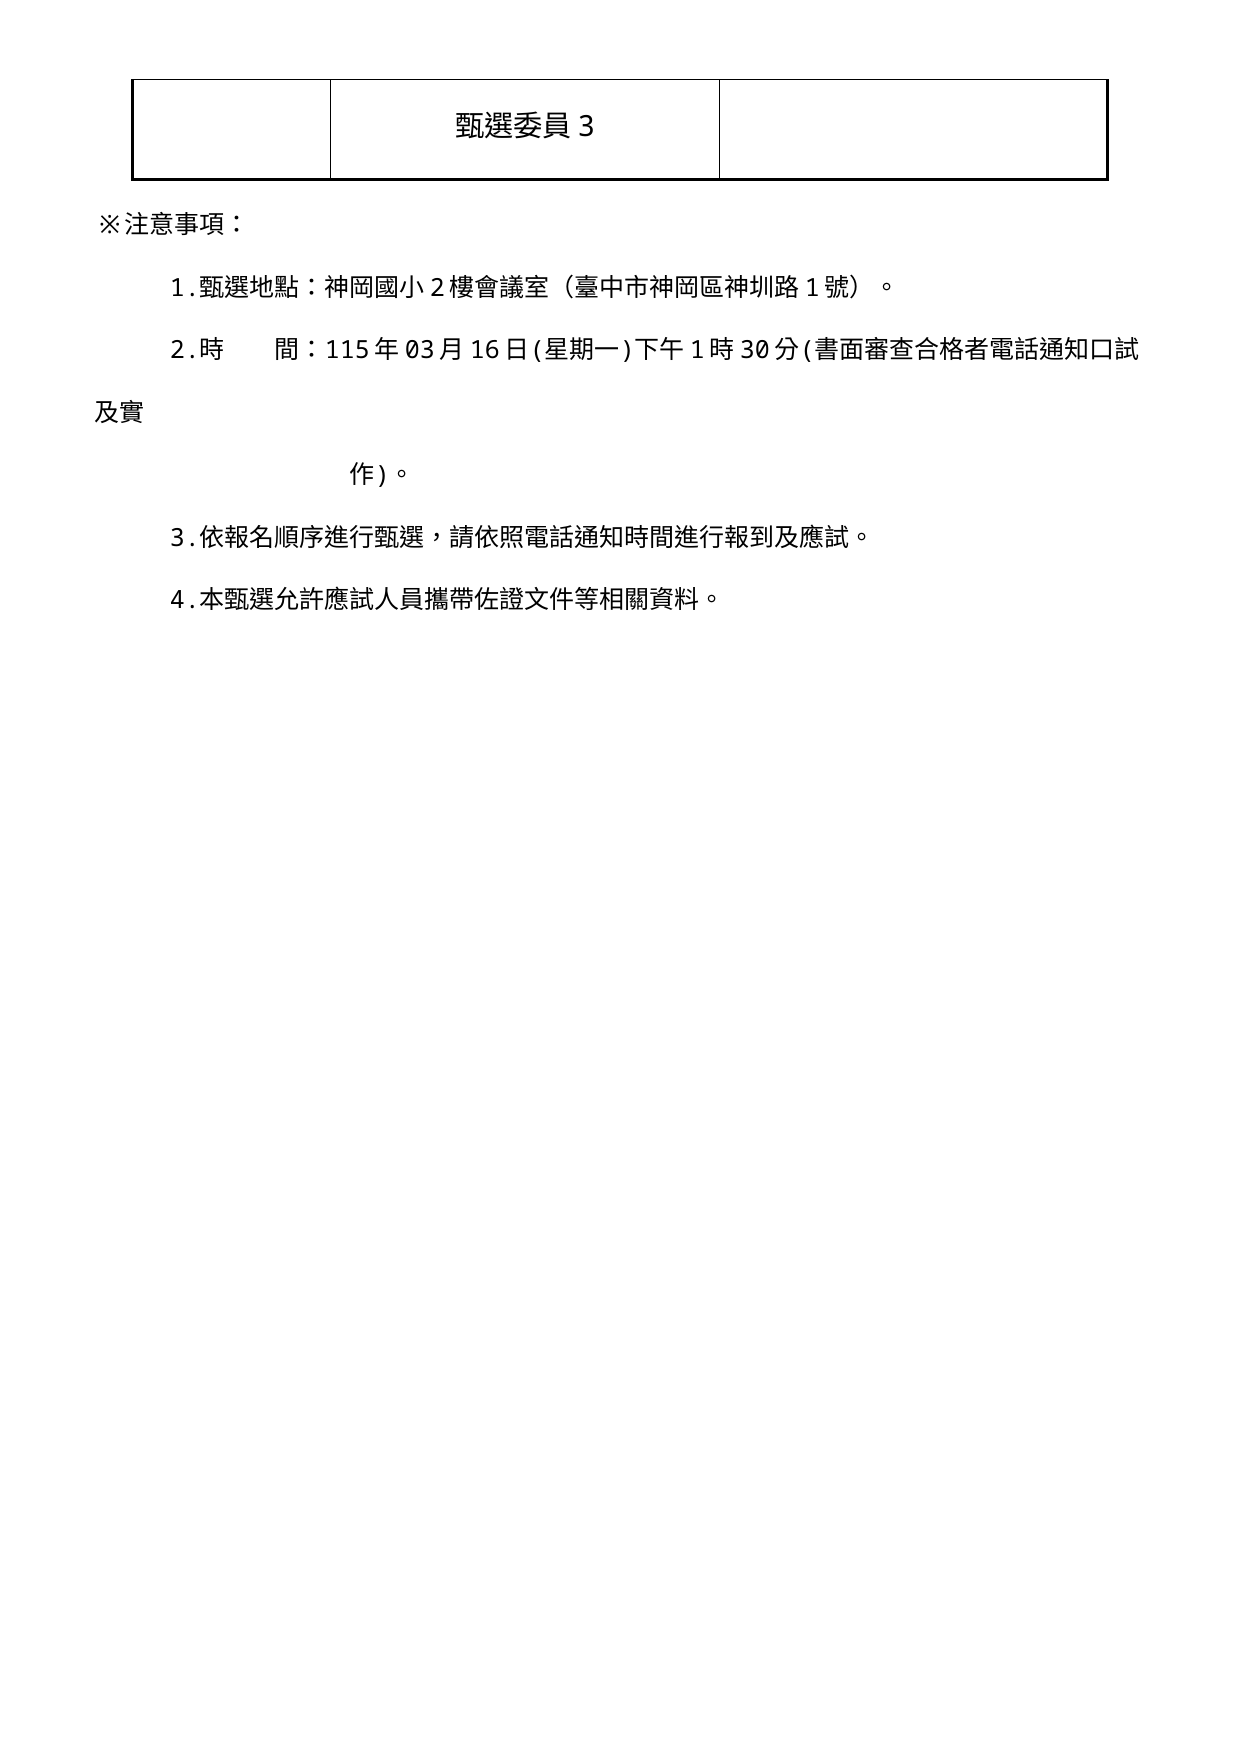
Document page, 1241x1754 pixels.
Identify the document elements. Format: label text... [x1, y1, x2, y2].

text 4.本甄選允許應試人員攜帶佐證文件等相關資料。 [94, 556, 1146, 619]
table_cell 甄選委員3 [331, 80, 719, 178]
text 2.時 間：115年03月16日(星期一)下午1時30分(書面審查合格者電話通知口試及實 [94, 306, 1146, 431]
text 3.依報名順序進行甄選，請依照電話通知時間進行報到及應試。 [94, 494, 1146, 556]
text 作)。 [94, 431, 1146, 494]
text 1.甄選地點：神岡國小2樓會議室（臺中市神岡區神圳路1號）。 [94, 244, 1146, 306]
table_cell [134, 80, 330, 178]
text ※注意事項： [94, 181, 1146, 244]
table_cell [720, 80, 1106, 178]
